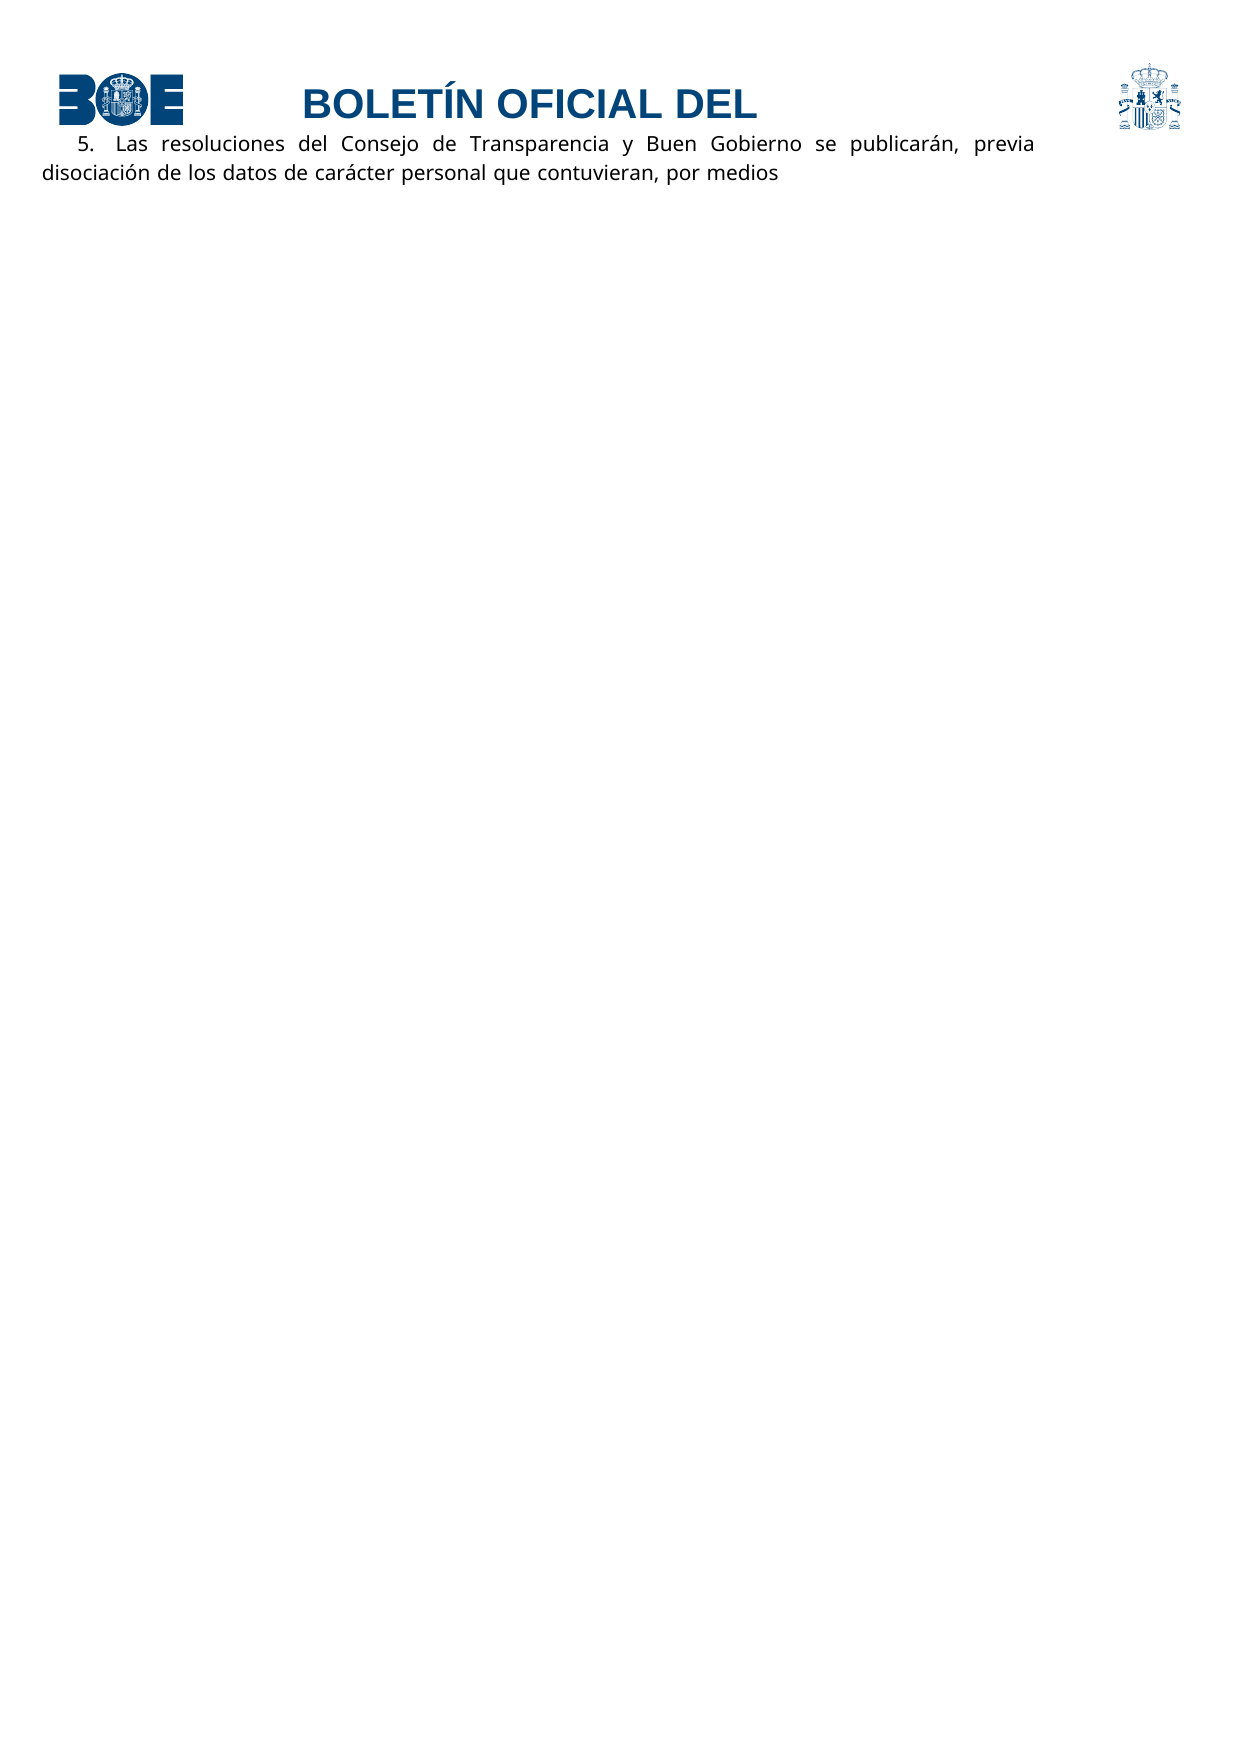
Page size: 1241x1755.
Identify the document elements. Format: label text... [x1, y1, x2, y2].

list Las resoluciones del Consejo de Transparencia y Buen Gobierno se publicarán, previa disociación de los datos de carácter personal que contuvieran, por medios [42, 129, 1034, 187]
